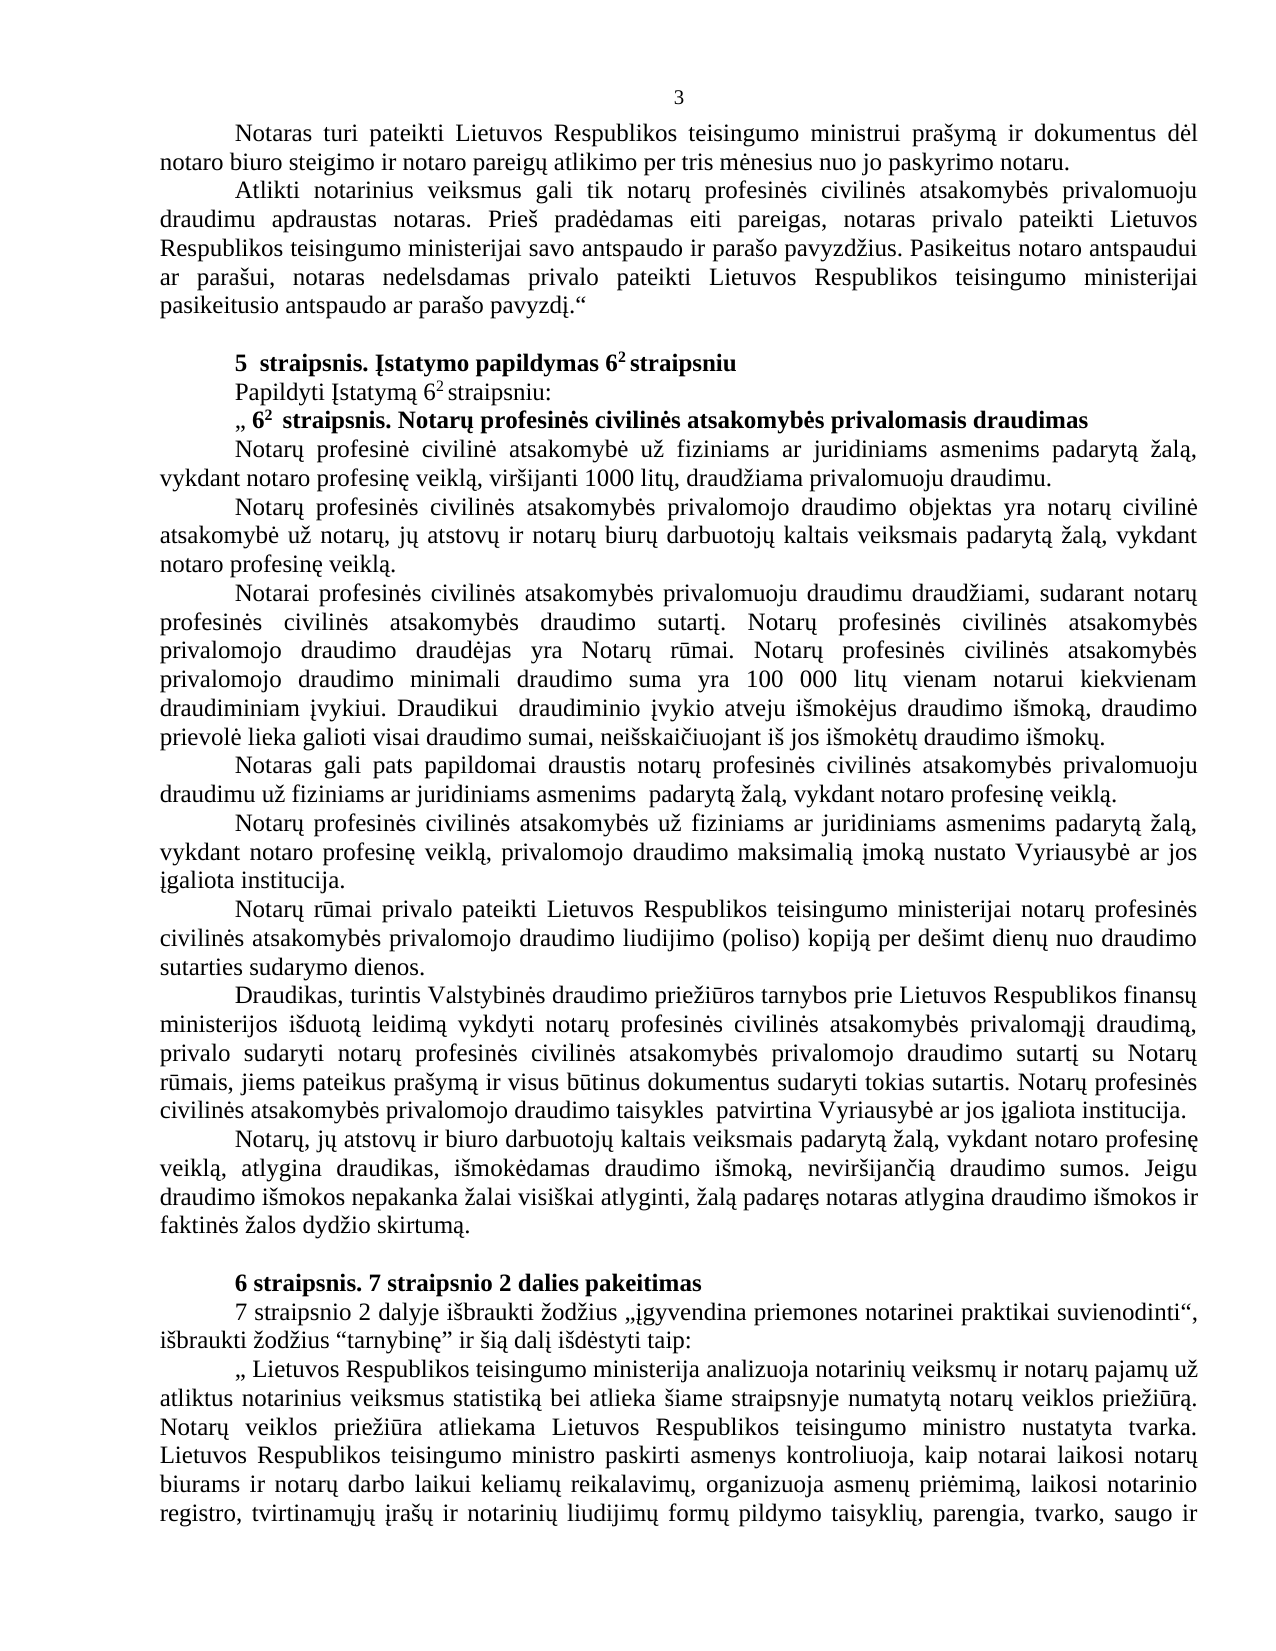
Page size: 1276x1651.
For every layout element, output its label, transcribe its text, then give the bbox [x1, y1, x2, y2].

text Papildyti Įstatymą 62 straipsniu: [159, 377, 1198, 406]
text Atlikti notarinius veiksmus gali tik notarų profesinės civilinės atsakomybės privalomuoju draudimu apdraustas notaras. Prieš pradėdamas eiti pareigas, notaras privalo pateikti Lietuvos Respublikos teisingumo ministerijai savo antspaudo ir parašo pavyzdžius. Pasikeitus notaro antspaudui ar parašui, notaras nedelsdamas privalo pateikti Lietuvos Respublikos teisingumo ministerijai pasikeitusio antspaudo ar parašo pavyzdį.“ [159, 176, 1198, 319]
text 7 straipsnio 2 dalyje išbraukti žodžius „įgyvendina priemones notarinei praktikai suvienodinti“, išbraukti žodžius “tarnybinę” ir šią dalį išdėstyti taip: [159, 1297, 1198, 1354]
text Notarų profesinės civilinės atsakomybės privalomojo draudimo objektas yra notarų civilinė atsakomybė už notarų, jų atstovų ir notarų biurų darbuotojų kaltais veiksmais padarytą žalą, vykdant notaro profesinę veiklą. [159, 492, 1198, 578]
text Notarų profesinė civilinė atsakomybė už fiziniams ar juridiniams asmenims padarytą žalą, vykdant notaro profesinę veiklą, viršijanti 1000 litų, draudžiama privalomuoju draudimu. [159, 434, 1198, 492]
text Notarų rūmai privalo pateikti Lietuvos Respublikos teisingumo ministerijai notarų profesinės civilinės atsakomybės privalomojo draudimo liudijimo (poliso) kopiją per dešimt dienų nuo draudimo sutarties sudarymo dienos. [159, 894, 1198, 981]
text Notarų profesinės civilinės atsakomybės už fiziniams ar juridiniams asmenims padarytą žalą, vykdant notaro profesinę veiklą, privalomojo draudimo maksimalią įmoką nustato Vyriausybė ar jos įgaliota institucija. [159, 808, 1198, 894]
text Notaras gali pats papildomai draustis notarų profesinės civilinės atsakomybės privalomuoju draudimu už fiziniams ar juridiniams asmenims padarytą žalą, vykdant notaro profesinę veiklą. [159, 751, 1198, 808]
text Draudikas, turintis Valstybinės draudimo priežiūros tarnybos prie Lietuvos Respublikos finansų ministerijos išduotą leidimą vykdyti notarų profesinės civilinės atsakomybės privalomąjį draudimą, privalo sudaryti notarų profesinės civilinės atsakomybės privalomojo draudimo sutartį su Notarų rūmais, jiems pateikus prašymą ir visus būtinus dokumentus sudaryti tokias sutartis. Notarų profesinės civilinės atsakomybės privalomojo draudimo taisykles patvirtina Vyriausybė ar jos įgaliota institucija. [159, 981, 1198, 1124]
text Notaras turi pateikti Lietuvos Respublikos teisingumo ministrui prašymą ir dokumentus dėl notaro biuro steigimo ir notaro pareigų atlikimo per tris mėnesius nuo jo paskyrimo notaru. [159, 118, 1198, 176]
text 6 straipsnis. 7 straipsnio 2 dalies pakeitimas [159, 1268, 1198, 1297]
text Notarų, jų atstovų ir biuro darbuotojų kaltais veiksmais padarytą žalą, vykdant notaro profesinę veiklą, atlygina draudikas, išmokėdamas draudimo išmoką, neviršijančią draudimo sumos. Jeigu draudimo išmokos nepakanka žalai visiškai atlyginti, žalą padaręs notaras atlygina draudimo išmokos ir faktinės žalos dydžio skirtumą. [159, 1124, 1198, 1239]
text „ Lietuvos Respublikos teisingumo ministerija analizuoja notarinių veiksmų ir notarų pajamų už atliktus notarinius veiksmus statistiką bei atlieka šiame straipsnyje numatytą notarų veiklos priežiūrą. Notarų veiklos priežiūra atliekama Lietuvos Respublikos teisingumo ministro nustatyta tvarka. Lietuvos Respublikos teisingumo ministro paskirti asmenys kontroliuoja, kaip notarai laikosi notarų biurams ir notarų darbo laikui keliamų reikalavimų, organizuoja asmenų priėmimą, laikosi notarinio registro, tvirtinamųjų įrašų ir notarinių liudijimų formų pildymo taisyklių, parengia, tvarko, saugo ir [159, 1354, 1198, 1527]
text „ 62 straipsnis. Notarų profesinės civilinės atsakomybės privalomasis draudimas [159, 406, 1198, 434]
text 5 straipsnis. Įstatymo papildymas 62 straipsniu [159, 348, 1198, 377]
text Notarai profesinės civilinės atsakomybės privalomuoju draudimu draudžiami, sudarant notarų profesinės civilinės atsakomybės draudimo sutartį. Notarų profesinės civilinės atsakomybės privalomojo draudimo draudėjas yra Notarų rūmai. Notarų profesinės civilinės atsakomybės privalomojo draudimo minimali draudimo suma yra 100 000 litų vienam notarui kiekvienam draudiminiam įvykiui. Draudikui draudiminio įvykio atveju išmokėjus draudimo išmoką, draudimo prievolė lieka galioti visai draudimo sumai, neišskaičiuojant iš jos išmokėtų draudimo išmokų. [159, 578, 1198, 751]
